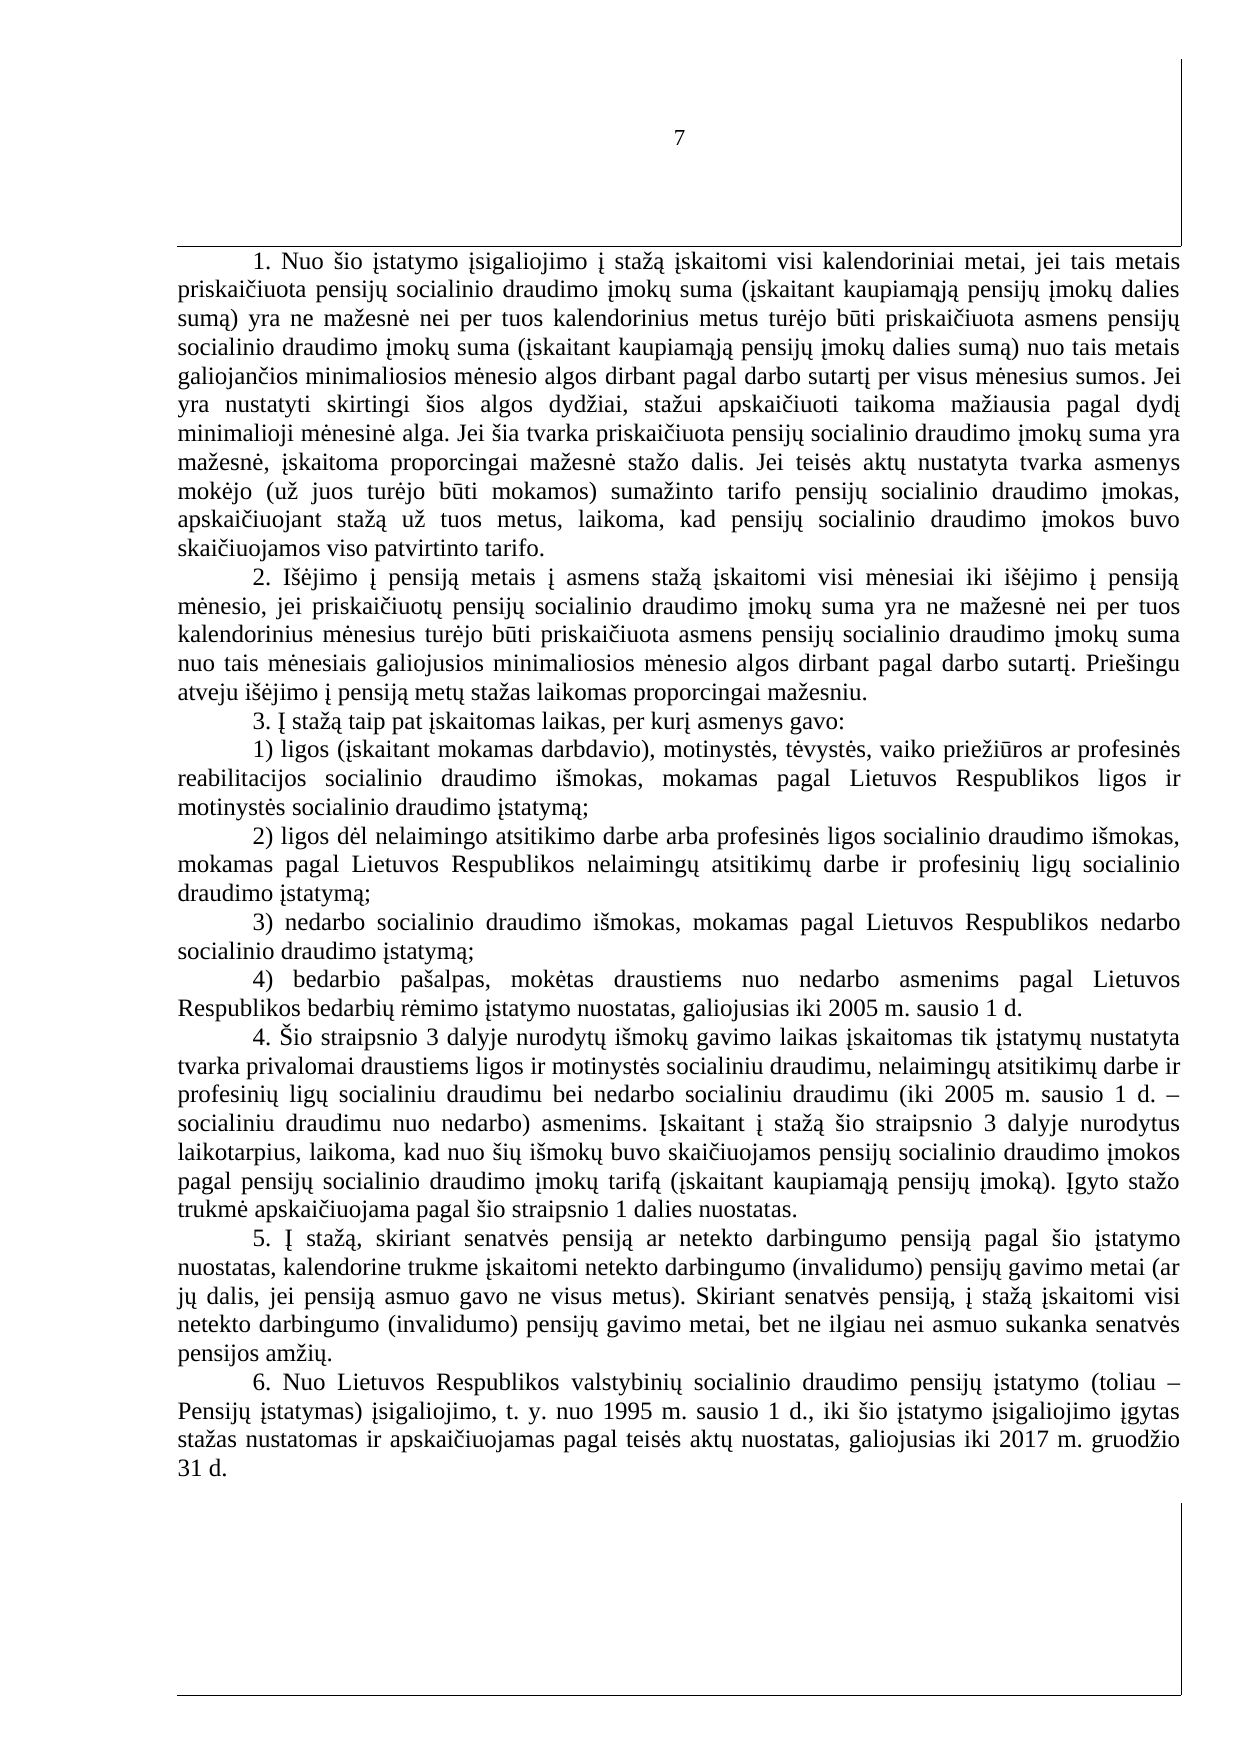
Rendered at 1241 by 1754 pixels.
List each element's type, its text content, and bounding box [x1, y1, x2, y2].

text 5. Į stažą, skiriant senatvės pensiją ar netekto darbingumo pensiją pagal šio įstatymo nuostatas, kalendorine trukme įskaitomi netekto darbingumo (invalidumo) pensijų gavimo metai (ar jų dalis, jei pensiją asmuo gavo ne visus metus). Skiriant senatvės pensiją, į stažą įskaitomi visi netekto darbingumo (invalidumo) pensijų gavimo metai, bet ne ilgiau nei asmuo sukanka senatvės pensijos amžių. [177, 1223, 1181, 1367]
text 3. Į stažą taip pat įskaitomas laikas, per kurį asmenys gavo: [177, 706, 1181, 734]
text 4. Šio straipsnio 3 dalyje nurodytų išmokų gavimo laikas įskaitomas tik įstatymų nustatyta tvarka privalomai draustiems ligos ir motinystės socialiniu draudimu, nelaimingų atsitikimų darbe ir profesinių ligų socialiniu draudimu bei nedarbo socialiniu draudimu (iki 2005 m. sausio 1 d. – socialiniu draudimu nuo nedarbo) asmenims. Įskaitant į stažą šio straipsnio 3 dalyje nurodytus laikotarpius, laikoma, kad nuo šių išmokų buvo skaičiuojamos pensijų socialinio draudimo įmokos pagal pensijų socialinio draudimo įmokų tarifą (įskaitant kaupiamąją pensijų įmoką). Įgyto stažo trukmė apskaičiuojama pagal šio straipsnio 1 dalies nuostatas. [177, 1022, 1181, 1223]
text 6. Nuo Lietuvos Respublikos valstybinių socialinio draudimo pensijų įstatymo (toliau – Pensijų įstatymas) įsigaliojimo, t. y. nuo 1995 m. sausio 1 d., iki šio įstatymo įsigaliojimo įgytas stažas nustatomas ir apskaičiuojamas pagal teisės aktų nuostatas, galiojusias iki 2017 m. gruodžio 31 d. [177, 1367, 1181, 1482]
text 1) ligos (įskaitant mokamas darbdavio), motinystės, tėvystės, vaiko priežiūros ar profesinės reabilitacijos socialinio draudimo išmokas, mokamas pagal Lietuvos Respublikos ligos ir motinystės socialinio draudimo įstatymą; [177, 734, 1181, 821]
text 2. Išėjimo į pensiją metais į asmens stažą įskaitomi visi mėnesiai iki išėjimo į pensiją mėnesio, jei priskaičiuotų pensijų socialinio draudimo įmokų suma yra ne mažesnė nei per tuos kalendorinius mėnesius turėjo būti priskaičiuota asmens pensijų socialinio draudimo įmokų suma nuo tais mėnesiais galiojusios minimaliosios mėnesio algos dirbant pagal darbo sutartį. Priešingu atveju išėjimo į pensiją metų stažas laikomas proporcingai mažesniu. [177, 562, 1181, 706]
text 3) nedarbo socialinio draudimo išmokas, mokamas pagal Lietuvos Respublikos nedarbo socialinio draudimo įstatymą; [177, 907, 1181, 964]
text 4) bedarbio pašalpas, mokėtas draustiems nuo nedarbo asmenims pagal Lietuvos Respublikos bedarbių rėmimo įstatymo nuostatas, galiojusias iki 2005 m. sausio 1 d. [177, 964, 1181, 1022]
text 2) ligos dėl nelaimingo atsitikimo darbe arba profesinės ligos socialinio draudimo išmokas, mokamas pagal Lietuvos Respublikos nelaimingų atsitikimų darbe ir profesinių ligų socialinio draudimo įstatymą; [177, 821, 1181, 907]
text 1. Nuo šio įstatymo įsigaliojimo į stažą įskaitomi visi kalendoriniai metai, jei tais metais priskaičiuota pensijų socialinio draudimo įmokų suma (įskaitant kaupiamąją pensijų įmokų dalies sumą) yra ne mažesnė nei per tuos kalendorinius metus turėjo būti priskaičiuota asmens pensijų socialinio draudimo įmokų suma (įskaitant kaupiamąją pensijų įmokų dalies sumą) nuo tais metais galiojančios minimaliosios mėnesio algos dirbant pagal darbo sutartį per visus mėnesius sumos. Jei yra nustatyti skirtingi šios algos dydžiai, stažui apskaičiuoti taikoma mažiausia pagal dydį minimalioji mėnesinė alga. Jei šia tvarka priskaičiuota pensijų socialinio draudimo įmokų suma yra mažesnė, įskaitoma proporcingai mažesnė stažo dalis. Jei teisės aktų nustatyta tvarka asmenys mokėjo (už juos turėjo būti mokamos) sumažinto tarifo pensijų socialinio draudimo įmokas, apskaičiuojant stažą už tuos metus, laikoma, kad pensijų socialinio draudimo įmokos buvo skaičiuojamos viso patvirtinto tarifo. [177, 246, 1181, 562]
